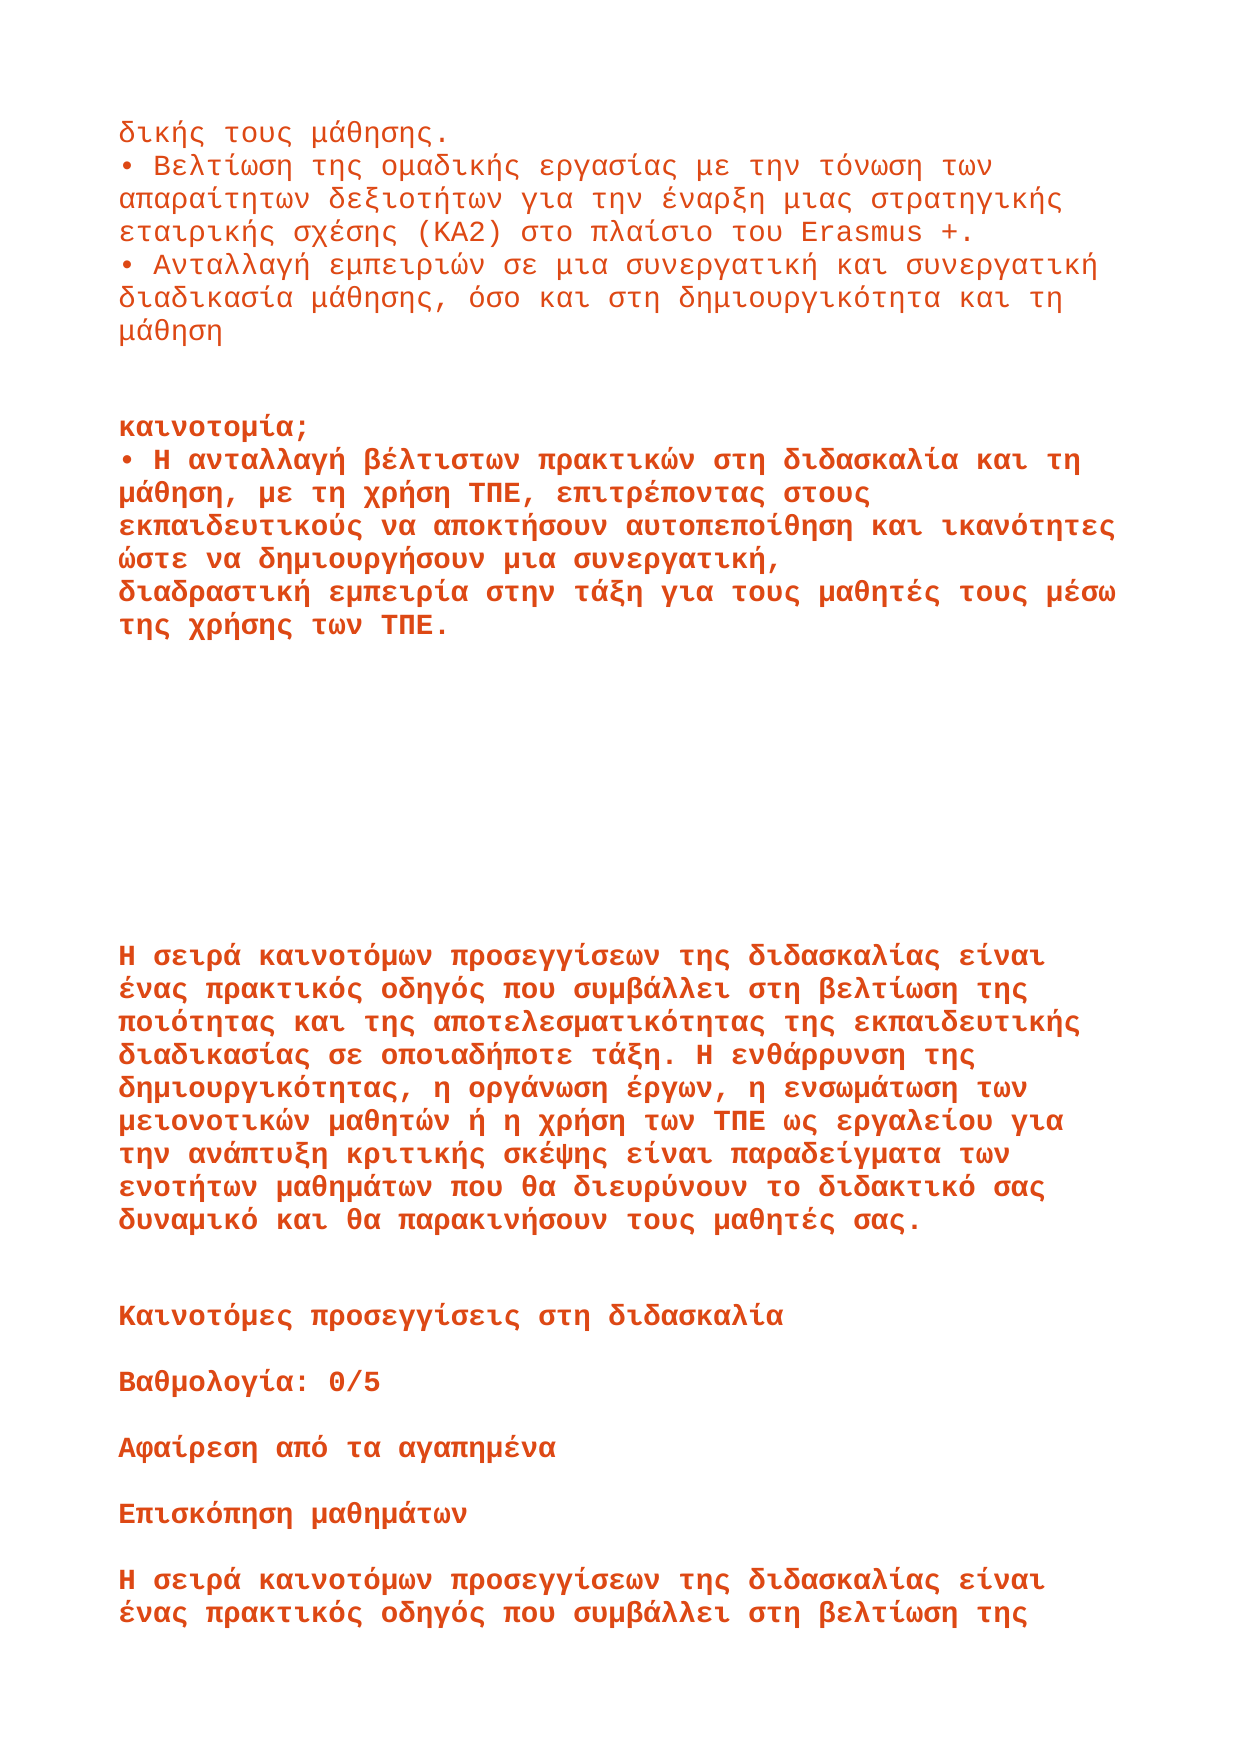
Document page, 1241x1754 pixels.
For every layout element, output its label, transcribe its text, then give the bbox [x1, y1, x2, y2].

text Βαθμολογία: 0/5 [118, 1367, 1122, 1400]
text Η σειρά καινοτόμων προσεγγίσεων της διδασκαλίας είναι ένας πρακτικός οδηγός που συμβάλλει στη βελτίωση της ποιότητας και της αποτελεσματικότητας της εκπαιδευτικής διαδικασίας σε οποιαδήποτε τάξη. Η ενθάρρυνση της δημιουργικότητας, η οργάνωση έργων, η ενσωμάτωση των μειονοτικών μαθητών ή η χρήση των ΤΠΕ ως εργαλείου για την ανάπτυξη κριτικής σκέψης είναι παραδείγματα των ενοτήτων μαθημάτων που θα διευρύνουν το διδακτικό σας δυναμικό και θα παρακινήσουν τους μαθητές σας. [118, 941, 1122, 1238]
text Αφαίρεση από τα αγαπημένα [118, 1433, 1122, 1466]
text διαδραστική εμπειρία στην τάξη για τους μαθητές τους μέσω της χρήσης των ΤΠΕ. [118, 577, 1122, 643]
text • Ανταλλαγή εμπειριών σε μια συνεργατική και συνεργατική διαδικασία μάθησης, όσο και στη δημιουργικότητα και τη μάθηση [118, 250, 1122, 349]
text Επισκόπηση μαθημάτων [118, 1499, 1122, 1532]
text • Η ανταλλαγή βέλτιστων πρακτικών στη διδασκαλία και τη μάθηση, με τη χρήση ΤΠΕ, επιτρέποντας στους εκπαιδευτικούς να αποκτήσουν αυτοπεποίθηση και ικανότητες ώστε να δημιουργήσουν μια συνεργατική, [118, 445, 1122, 577]
text καινοτομία; [118, 412, 1122, 445]
text Η σειρά καινοτόμων προσεγγίσεων της διδασκαλίας είναι ένας πρακτικός οδηγός που συμβάλλει στη βελτίωση της [118, 1566, 1122, 1632]
text Καινοτόμες προσεγγίσεις στη διδασκαλία [118, 1301, 1122, 1334]
text δικής τους μάθησης. [118, 118, 1122, 151]
text • Βελτίωση της ομαδικής εργασίας με την τόνωση των απαραίτητων δεξιοτήτων για την έναρξη μιας στρατηγικής εταιρικής σχέσης (KA2) στο πλαίσιο του Erasmus +. [118, 151, 1122, 250]
